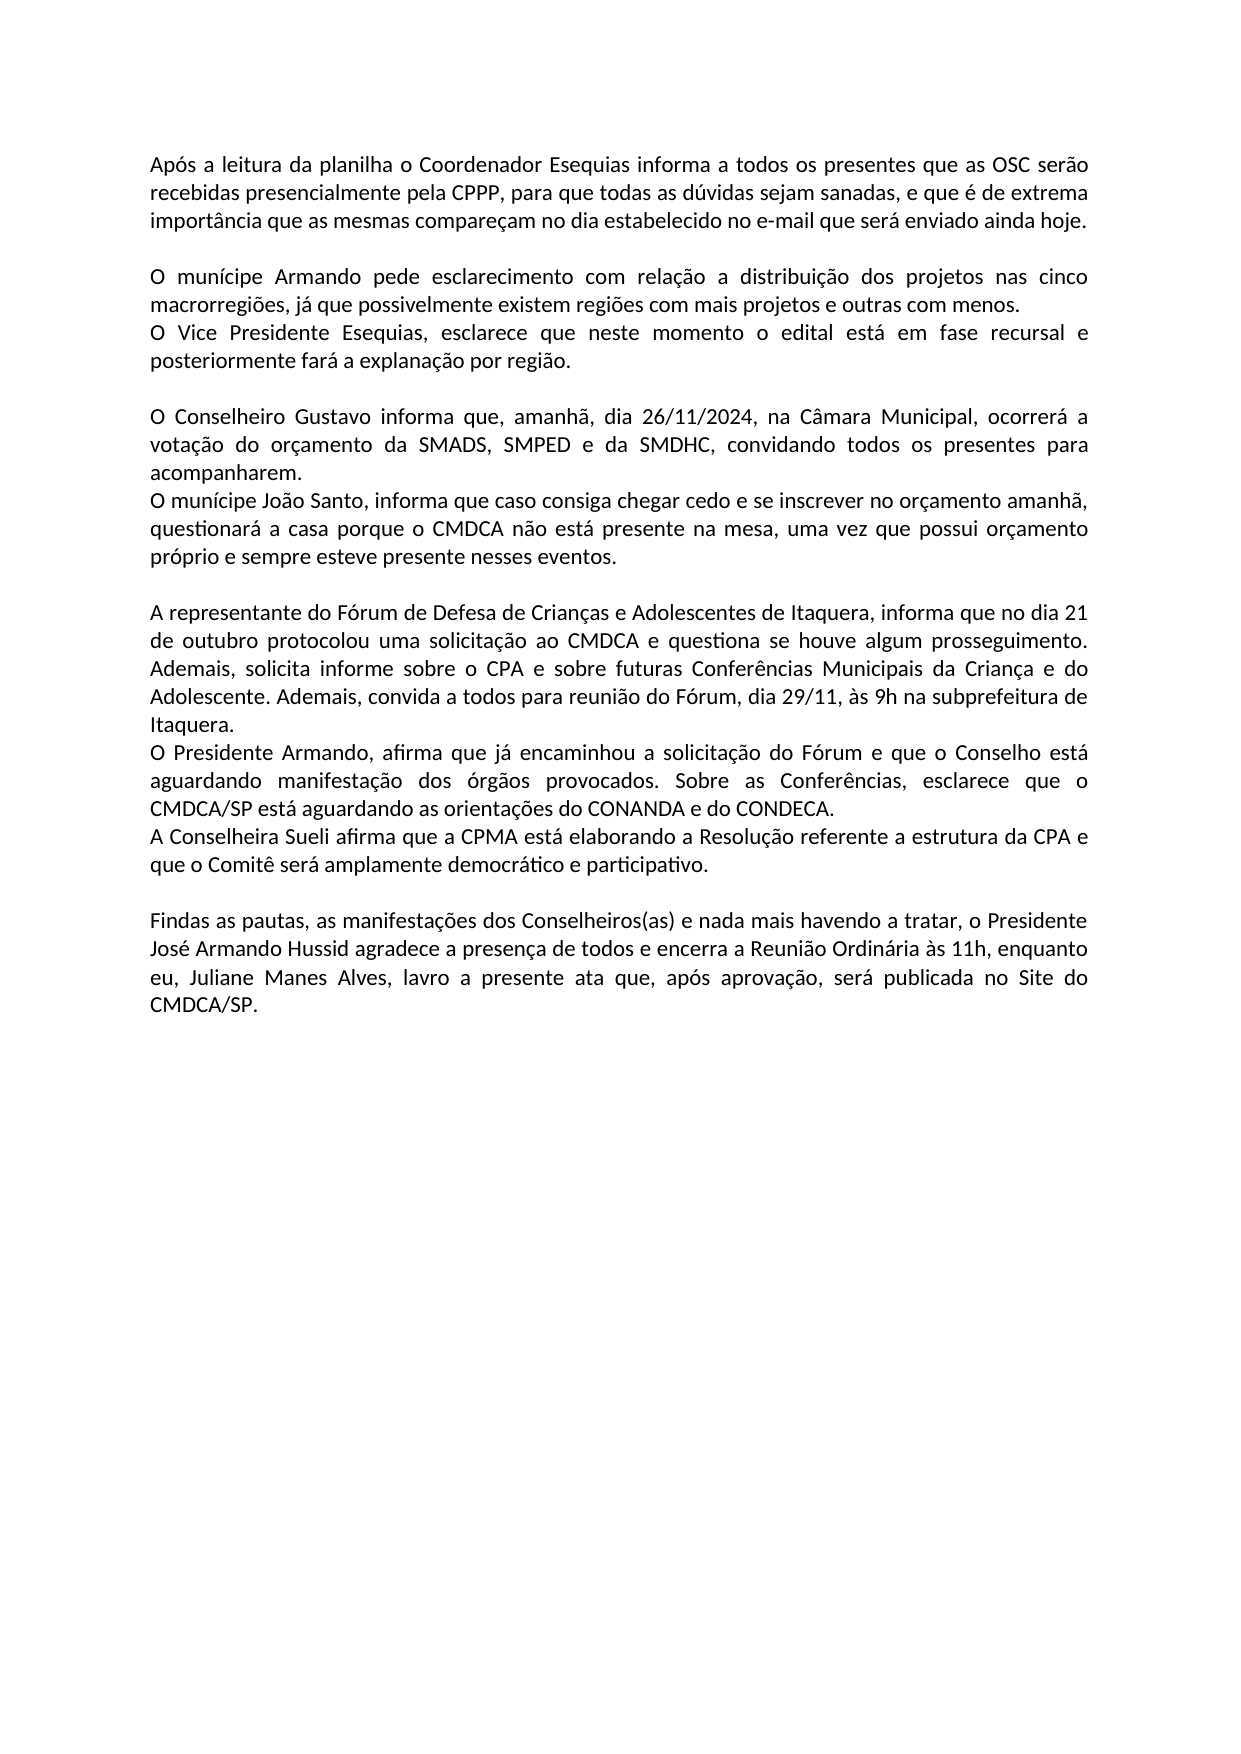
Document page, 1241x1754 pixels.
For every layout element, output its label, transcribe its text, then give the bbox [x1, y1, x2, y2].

text O munícipe João Santo, informa que caso consiga chegar cedo e se inscrever no orçamento amanhã, questionará a casa porque o CMDCA não está presente na mesa, uma vez que possui orçamento próprio e sempre esteve presente nesses eventos. [150, 486, 1090, 570]
text O Presidente Armando, afirma que já encaminhou a solicitação do Fórum e que o Conselho está aguardando manifestação dos órgãos provocados. Sobre as Conferências, esclarece que o CMDCA/SP está aguardando as orientações do CONANDA e do CONDECA. [150, 738, 1090, 822]
text O Conselheiro Gustavo informa que, amanhã, dia 26/11/2024, na Câmara Municipal, ocorrerá a votação do orçamento da SMADS, SMPED e da SMDHC, convidando todos os presentes para acompanharem. [150, 402, 1090, 486]
text Findas as pautas, as manifestações dos Conselheiros(as) e nada mais havendo a tratar, o Presidente José Armando Hussid agradece a presença de todos e encerra a Reunião Ordinária às 11h, enquanto eu, Juliane Manes Alves, lavro a presente ata que, após aprovação, será publicada no Site do CMDCA/SP. [150, 907, 1090, 1019]
text O munícipe Armando pede esclarecimento com relação a distribuição dos projetos nas cinco macrorregiões, já que possivelmente existem regiões com mais projetos e outras com menos. [150, 262, 1090, 318]
text A Conselheira Sueli afirma que a CPMA está elaborando a Resolução referente a estrutura da CPA e que o Comitê será amplamente democrático e participativo. [150, 822, 1090, 878]
text O Vice Presidente Esequias, esclarece que neste momento o edital está em fase recursal e posteriormente fará a explanação por região. [150, 318, 1090, 374]
text A representante do Fórum de Defesa de Crianças e Adolescentes de Itaquera, informa que no dia 21 de outubro protocolou uma solicitação ao CMDCA e questiona se houve algum prosseguimento. Ademais, solicita informe sobre o CPA e sobre futuras Conferências Municipais da Criança e do Adolescente. Ademais, convida a todos para reunião do Fórum, dia 29/11, às 9h na subprefeitura de Itaquera. [150, 598, 1090, 738]
text Após a leitura da planilha o Coordenador Esequias informa a todos os presentes que as OSC serão recebidas presencialmente pela CPPP, para que todas as dúvidas sejam sanadas, e que é de extrema importância que as mesmas compareçam no dia estabelecido no e-mail que será enviado ainda hoje. [150, 150, 1090, 234]
